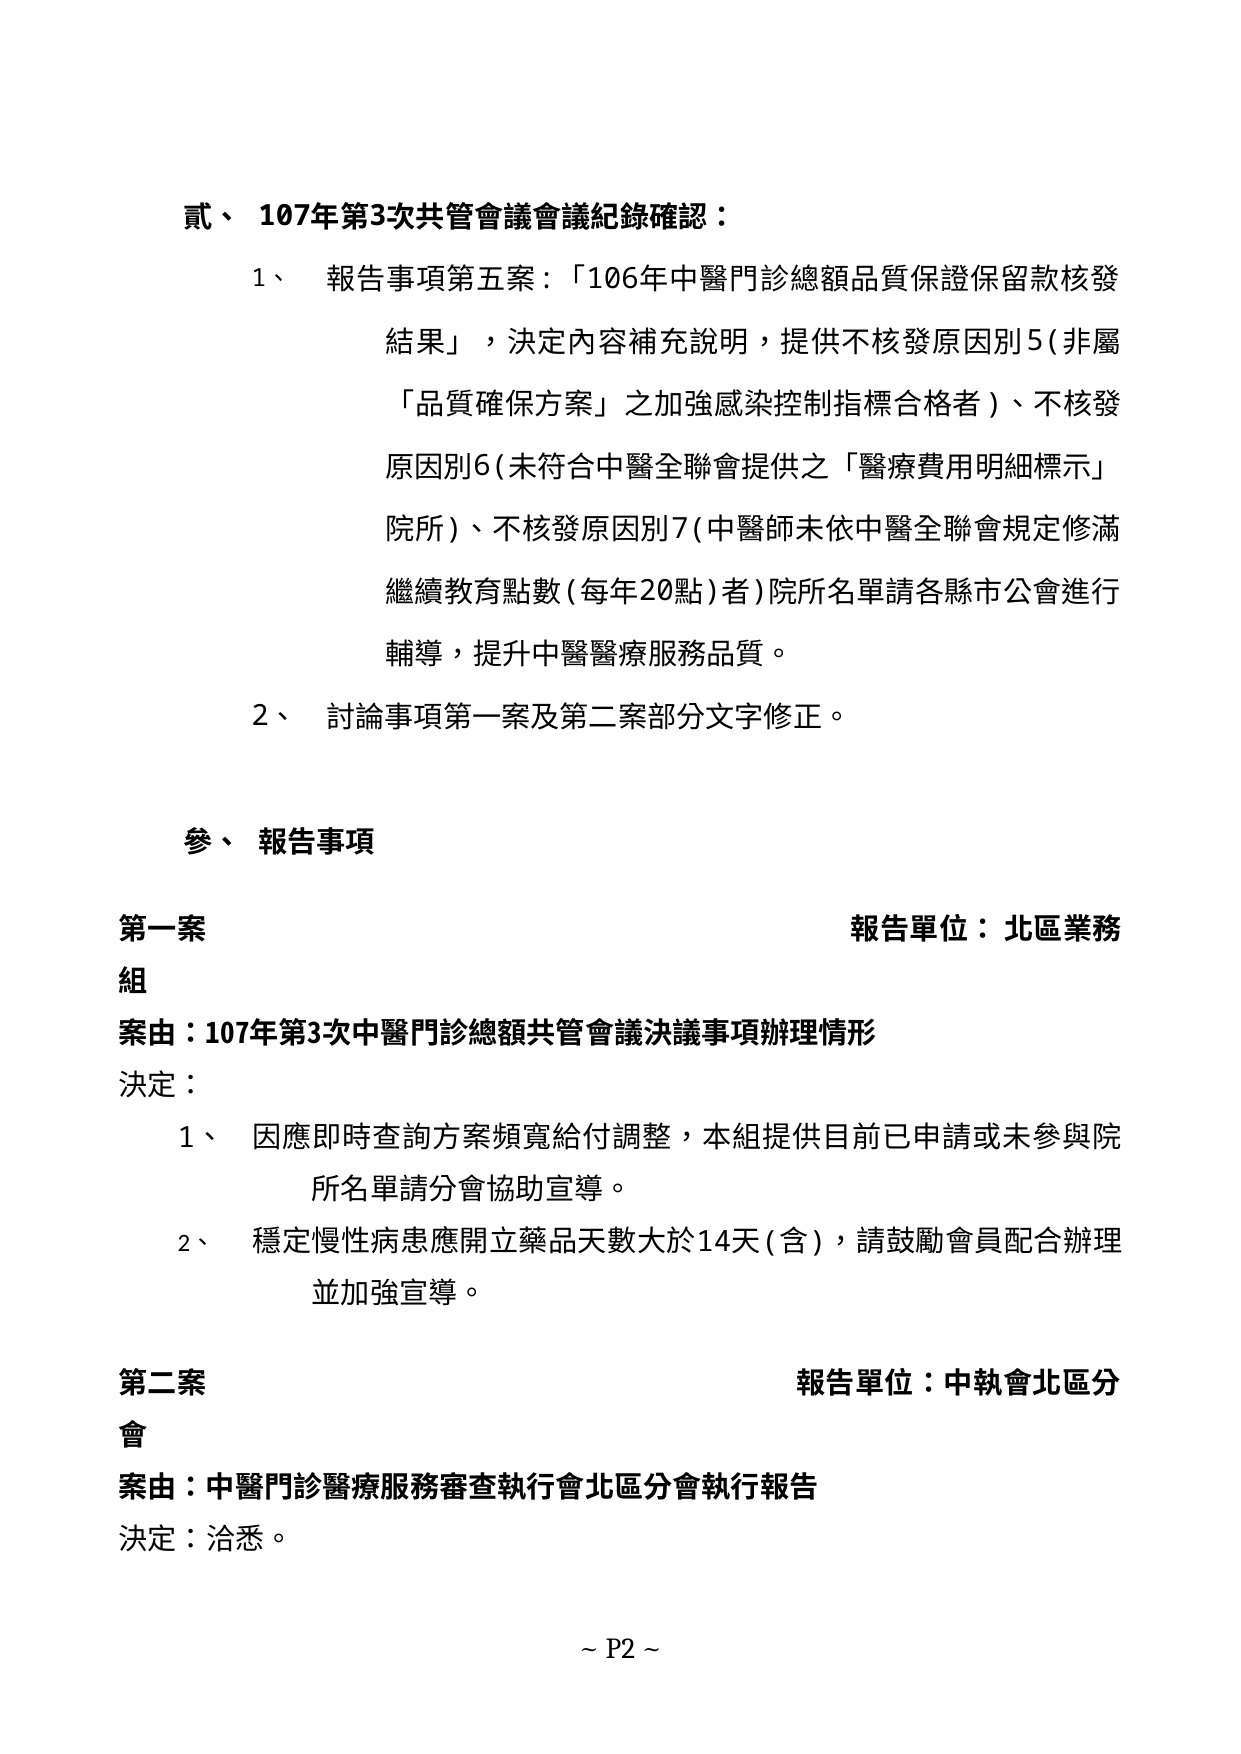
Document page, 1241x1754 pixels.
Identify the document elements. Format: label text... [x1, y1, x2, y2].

text 案由：中醫門診醫療服務審查執行會北區分會執行報告 [118, 1456, 1122, 1508]
text 決定：洽悉。 [118, 1508, 1122, 1560]
list 107年第3次共管會議會議紀錄確認： [183, 173, 1122, 235]
text 案由：107年第3次中醫門診總額共管會議決議事項辦理情形 [118, 1002, 1122, 1054]
list 穩定慢性病患應開立藥品天數大於14天(含)，請鼓勵會員配合辦理並加強宣導。 [177, 1210, 1122, 1314]
list 討論事項第一案及第二案部分文字修正。 [251, 673, 1122, 735]
list 報告事項第五案:「106年中醫門診總額品質保證保留款核發結果」，決定內容補充說明，提供不核發原因別5(非屬「品質確保方案」之加強感染控制指標合格者)、不核發原因別6(未符合中醫全聯會提供之「醫療費用明細標示」院所)、不核發原因別7(中醫師未依中醫全聯會規定修滿繼續教育點數(每年20點)者)院所名單請各縣市公會進行輔導，提升中醫醫療服務品質。 [251, 235, 1122, 673]
list 報告事項 [183, 798, 1122, 860]
text 決定： [118, 1054, 1122, 1106]
text 第一案 報告單位：北區業務組 [118, 898, 1122, 1002]
list 因應即時查詢方案頻寬給付調整，本組提供目前已申請或未參與院所名單請分會協助宣導。 [177, 1106, 1122, 1210]
text 第二案 報告單位：中執會北區分會 [118, 1352, 1122, 1456]
